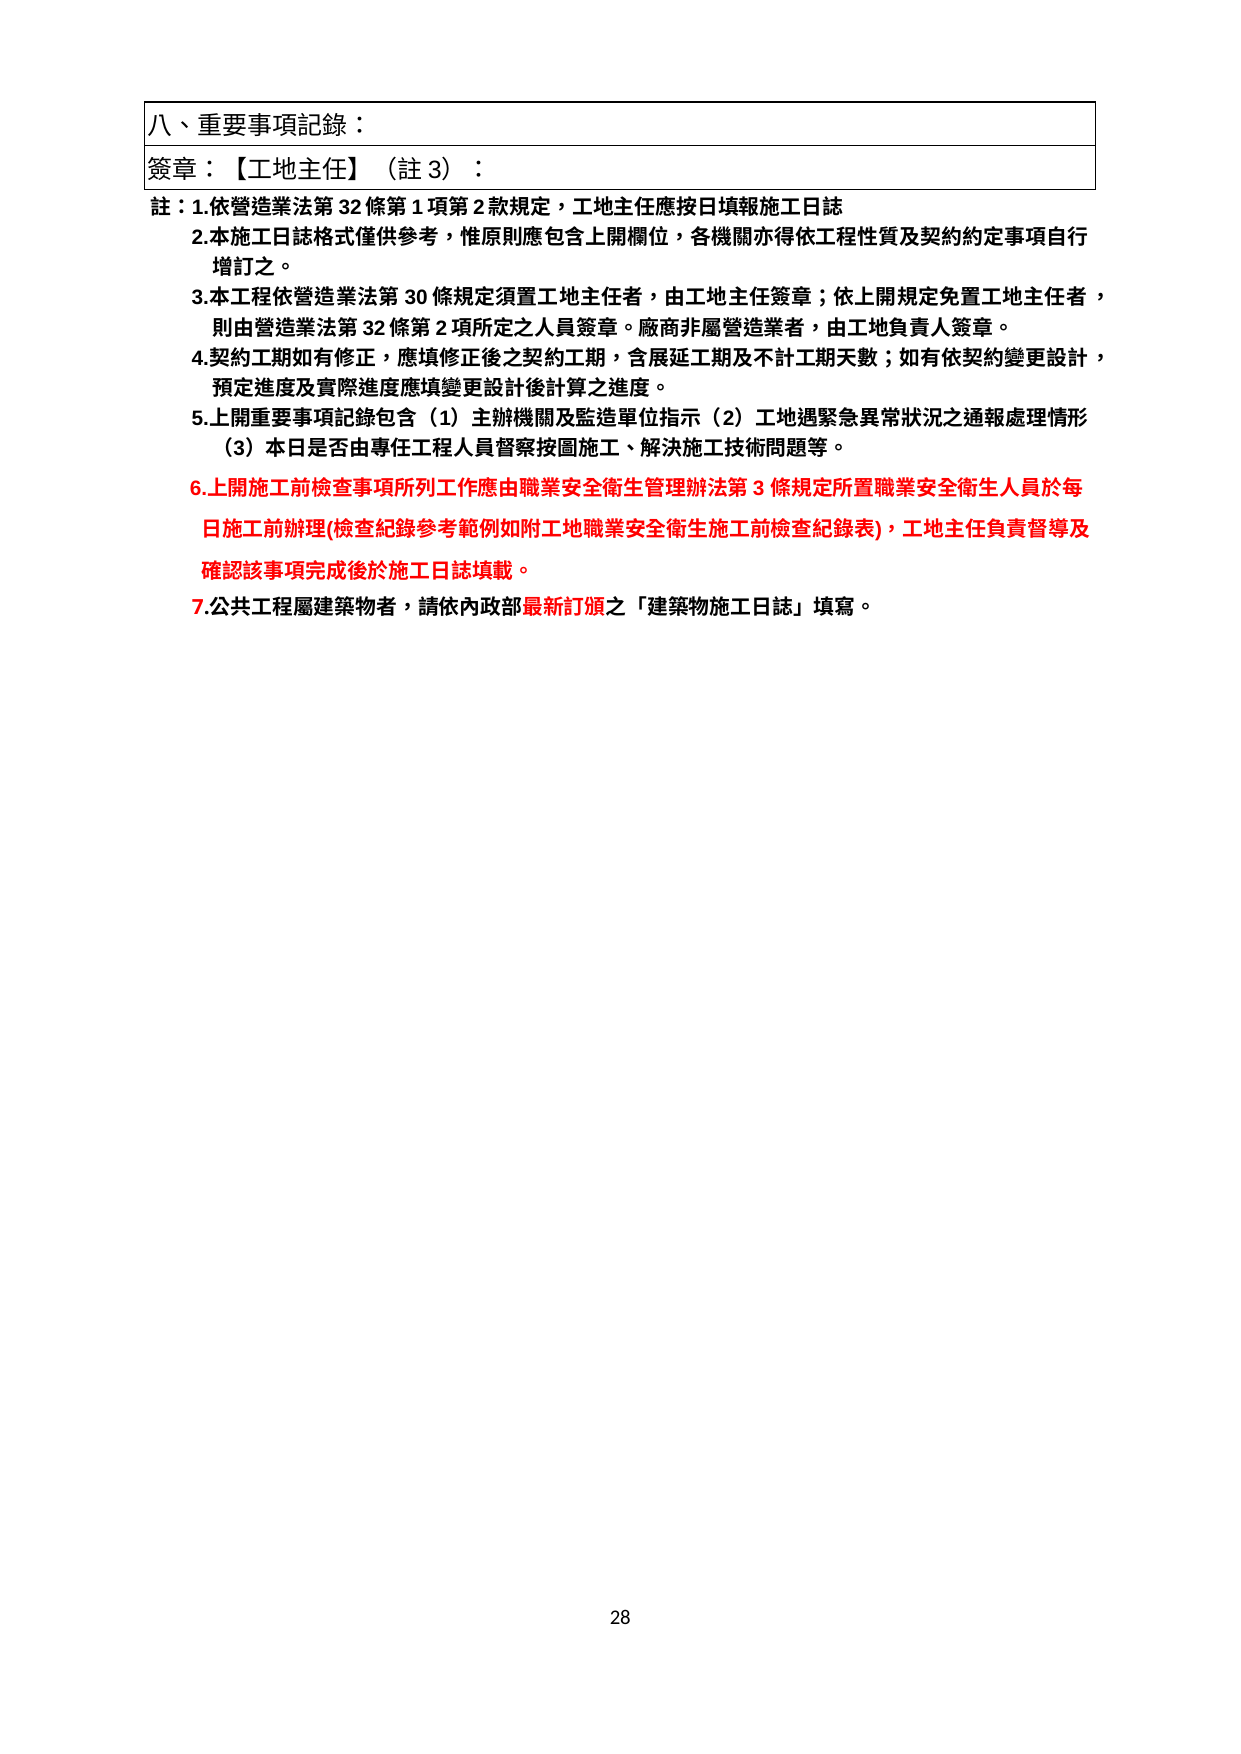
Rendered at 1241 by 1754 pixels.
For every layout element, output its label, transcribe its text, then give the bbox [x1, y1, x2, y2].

text 3.本工程依營造業法第30條規定須置工地主任者，由工地主任簽章；依上開規定免置工地主任者，則由營造業法第32條第2項所定之人員簽章。廠商非屬營造業者，由工地負責人簽章。 [191, 281, 1090, 341]
table_cell 八、重要事項記錄： [145, 103, 1095, 145]
text 4.契約工期如有修正，應填修正後之契約工期，含展延工期及不計工期天數；如有依契約變更設計，預定進度及實際進度應填變更設計後計算之進度。 [191, 341, 1090, 401]
text 5.上開重要事項記錄包含（1）主辦機關及監造單位指示（2）工地遇緊急異常狀況之通報處理情形（3）本日是否由專任工程人員督察按圖施工、解決施工技術問題等。 [191, 401, 1090, 462]
text 7.公共工程屬建築物者，請依內政部最新訂頒之「建築物施工日誌」填寫。 [150, 587, 1090, 624]
table_cell 簽章：【工地主任】（註3）： [145, 146, 1095, 189]
text 日施工前辦理(檢查紀錄參考範例如附工地職業安全衛生施工前檢查紀錄表)，工地主任負責督導及 [189, 503, 1090, 545]
text 註：1.依營造業法第32條第1項第2款規定，工地主任應按日填報施工日誌 [150, 190, 1090, 220]
text 確認該事項完成後於施工日誌填載。 [189, 545, 1090, 587]
text 2.本施工日誌格式僅供參考，惟原則應包含上開欄位，各機關亦得依工程性質及契約約定事項自行增訂之。 [191, 220, 1090, 281]
text 6.上開施工前檢查事項所列工作應由職業安全衛生管理辦法第3 條規定所置職業安全衛生人員於每 [189, 462, 1090, 503]
